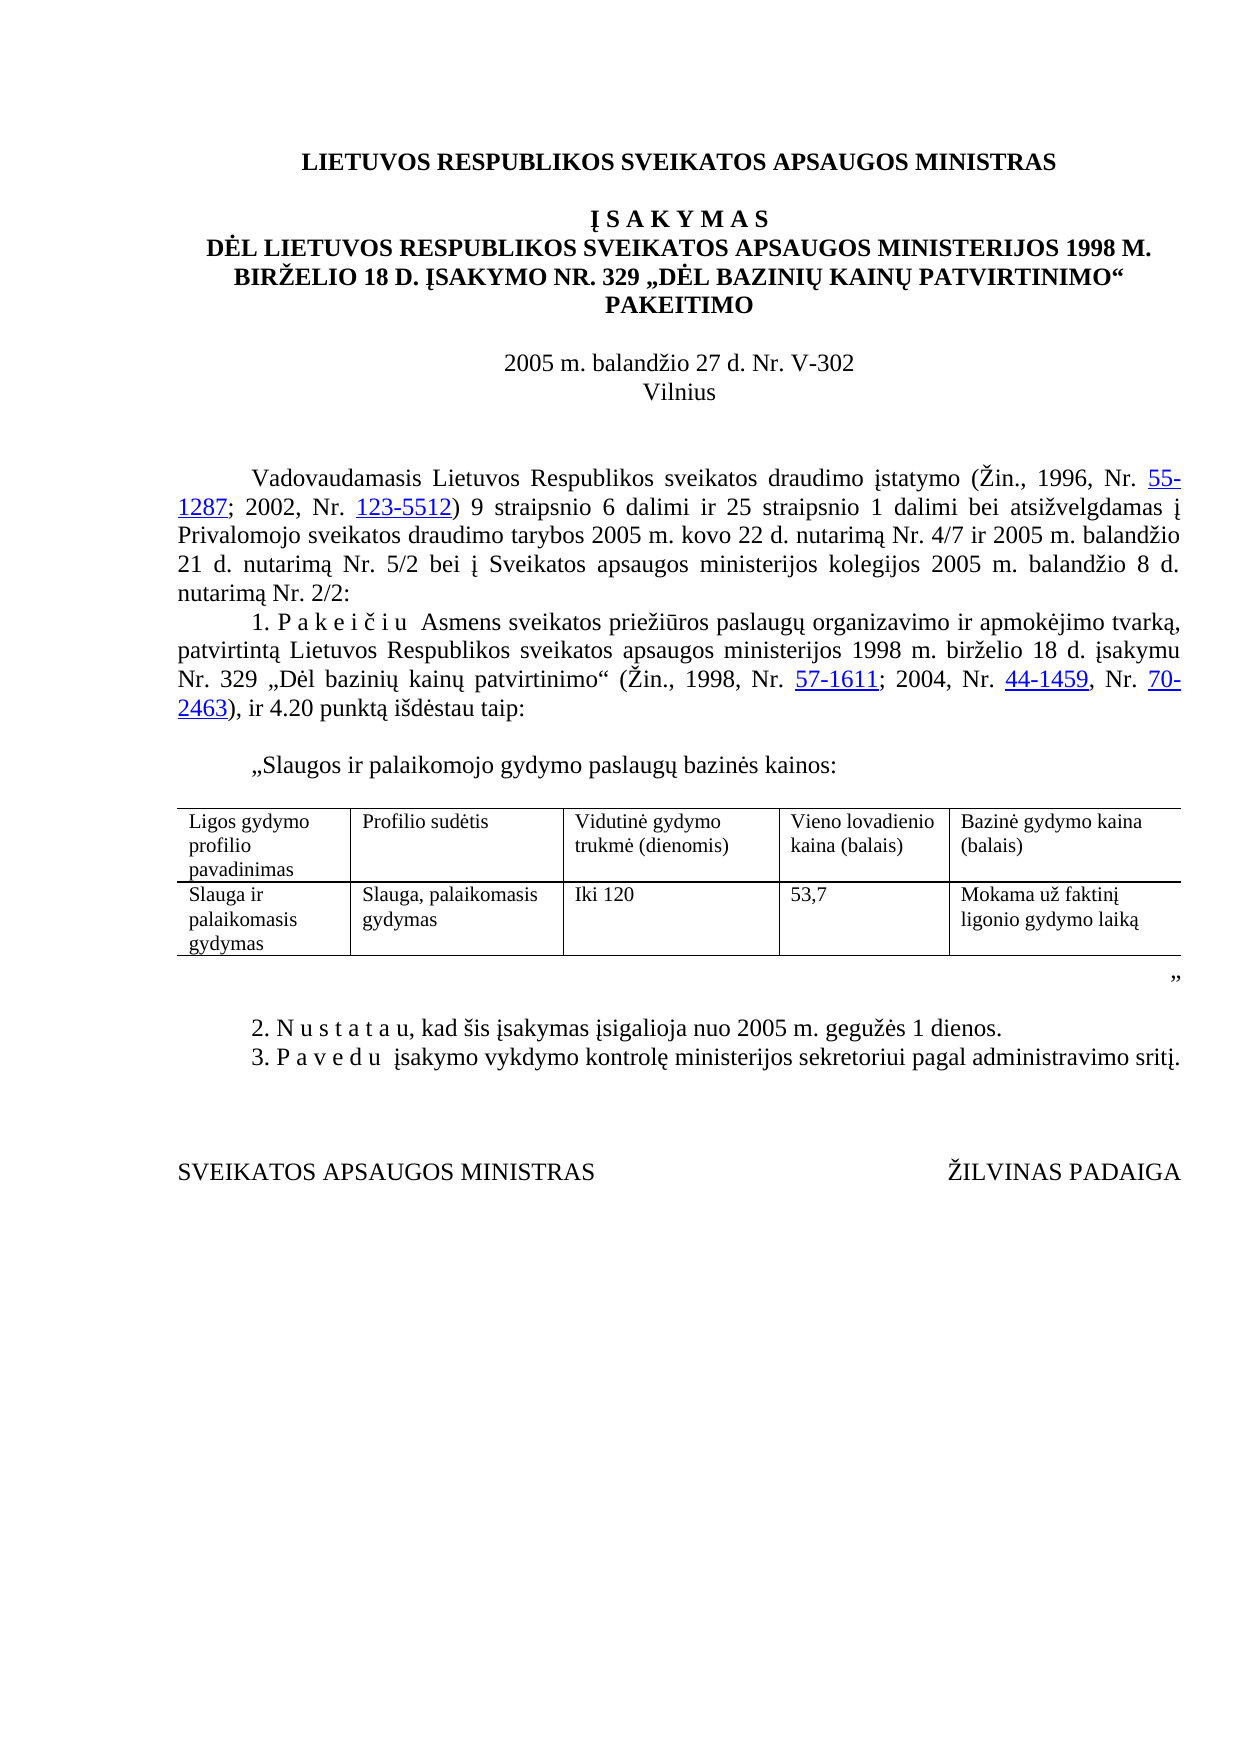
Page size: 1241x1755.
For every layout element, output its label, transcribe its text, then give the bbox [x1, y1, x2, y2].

table_cell 53,7 [780, 883, 949, 954]
text LIETUVOS RESPUBLIKOS SVEIKATOS APSAUGOS MINISTRAS [177, 147, 1181, 176]
table_header Vieno lovadienio kaina (balais) [780, 809, 949, 881]
table_cell Mokama už faktinį ligonio gydymo laiką [950, 883, 1181, 954]
table_cell Iki 120 [564, 883, 779, 954]
text Vadovaudamasis Lietuvos Respublikos sveikatos draudimo įstatymo (Žin., 1996, Nr. 55-1287; 2002, Nr. 123-5512) 9 straipsnio 6 dalimi ir 25 straipsnio 1 dalimi bei atsižvelgdamas į Privalomojo sveikatos draudimo tarybos 2005 m. kovo 22 d. nutarimą Nr. 4/7 ir 2005 m. balandžio 21 d. nutarimą Nr. 5/2 bei į Sveikatos apsaugos ministerijos kolegijos 2005 m. balandžio 8 d. nutarimą Nr. 2/2: [177, 463, 1181, 607]
text 1. Pakeičiu Asmens sveikatos priežiūros paslaugų organizavimo ir apmokėjimo tvarką, patvirtintą Lietuvos Respublikos sveikatos apsaugos ministerijos 1998 m. birželio 18 d. įsakymu Nr. 329 „Dėl bazinių kainų patvirtinimo“ (Žin., 1998, Nr. 57-1611; 2004, Nr. 44-1459, Nr. 70-2463), ir 4.20 punktą išdėstau taip: [177, 607, 1181, 722]
text „ [177, 956, 1181, 984]
text 3. Pavedu įsakymo vykdymo kontrolę ministerijos sekretoriui pagal administravimo sritį. [177, 1042, 1181, 1071]
table_header Bazinė gydymo kaina (balais) [950, 809, 1181, 881]
text „Slaugos ir palaikomojo gydymo paslaugų bazinės kainos: [177, 751, 1181, 779]
text 2005 m. balandžio 27 d. Nr. V-302 [177, 348, 1181, 377]
text DĖL LIETUVOS RESPUBLIKOS SVEIKATOS APSAUGOS MINISTERIJOS 1998 M. BIRŽELIO 18 D. ĮSAKYMO NR. 329 „DĖL BAZINIŲ KAINŲ PATVIRTINIMO“ PAKEITIMO [177, 233, 1181, 319]
table_header Ligos gydymo profilio pavadinimas [177, 809, 350, 881]
table_header Profilio sudėtis [351, 809, 563, 881]
table_cell Slauga ir palaikomasis gydymas [177, 883, 350, 954]
table_header Vidutinė gydymo trukmė (dienomis) [564, 809, 779, 881]
text Į S A K Y M A S [177, 204, 1181, 233]
table_cell Slauga, palaikomasis gydymas [351, 883, 563, 954]
text 2. Nustatau, kad šis įsakymas įsigalioja nuo 2005 m. gegužės 1 dienos. [177, 1013, 1181, 1042]
text Vilnius [177, 377, 1181, 406]
text SVEIKATOS APSAUGOS MINISTRAS ŽILVINAS PADAIGA [177, 1157, 1181, 1186]
